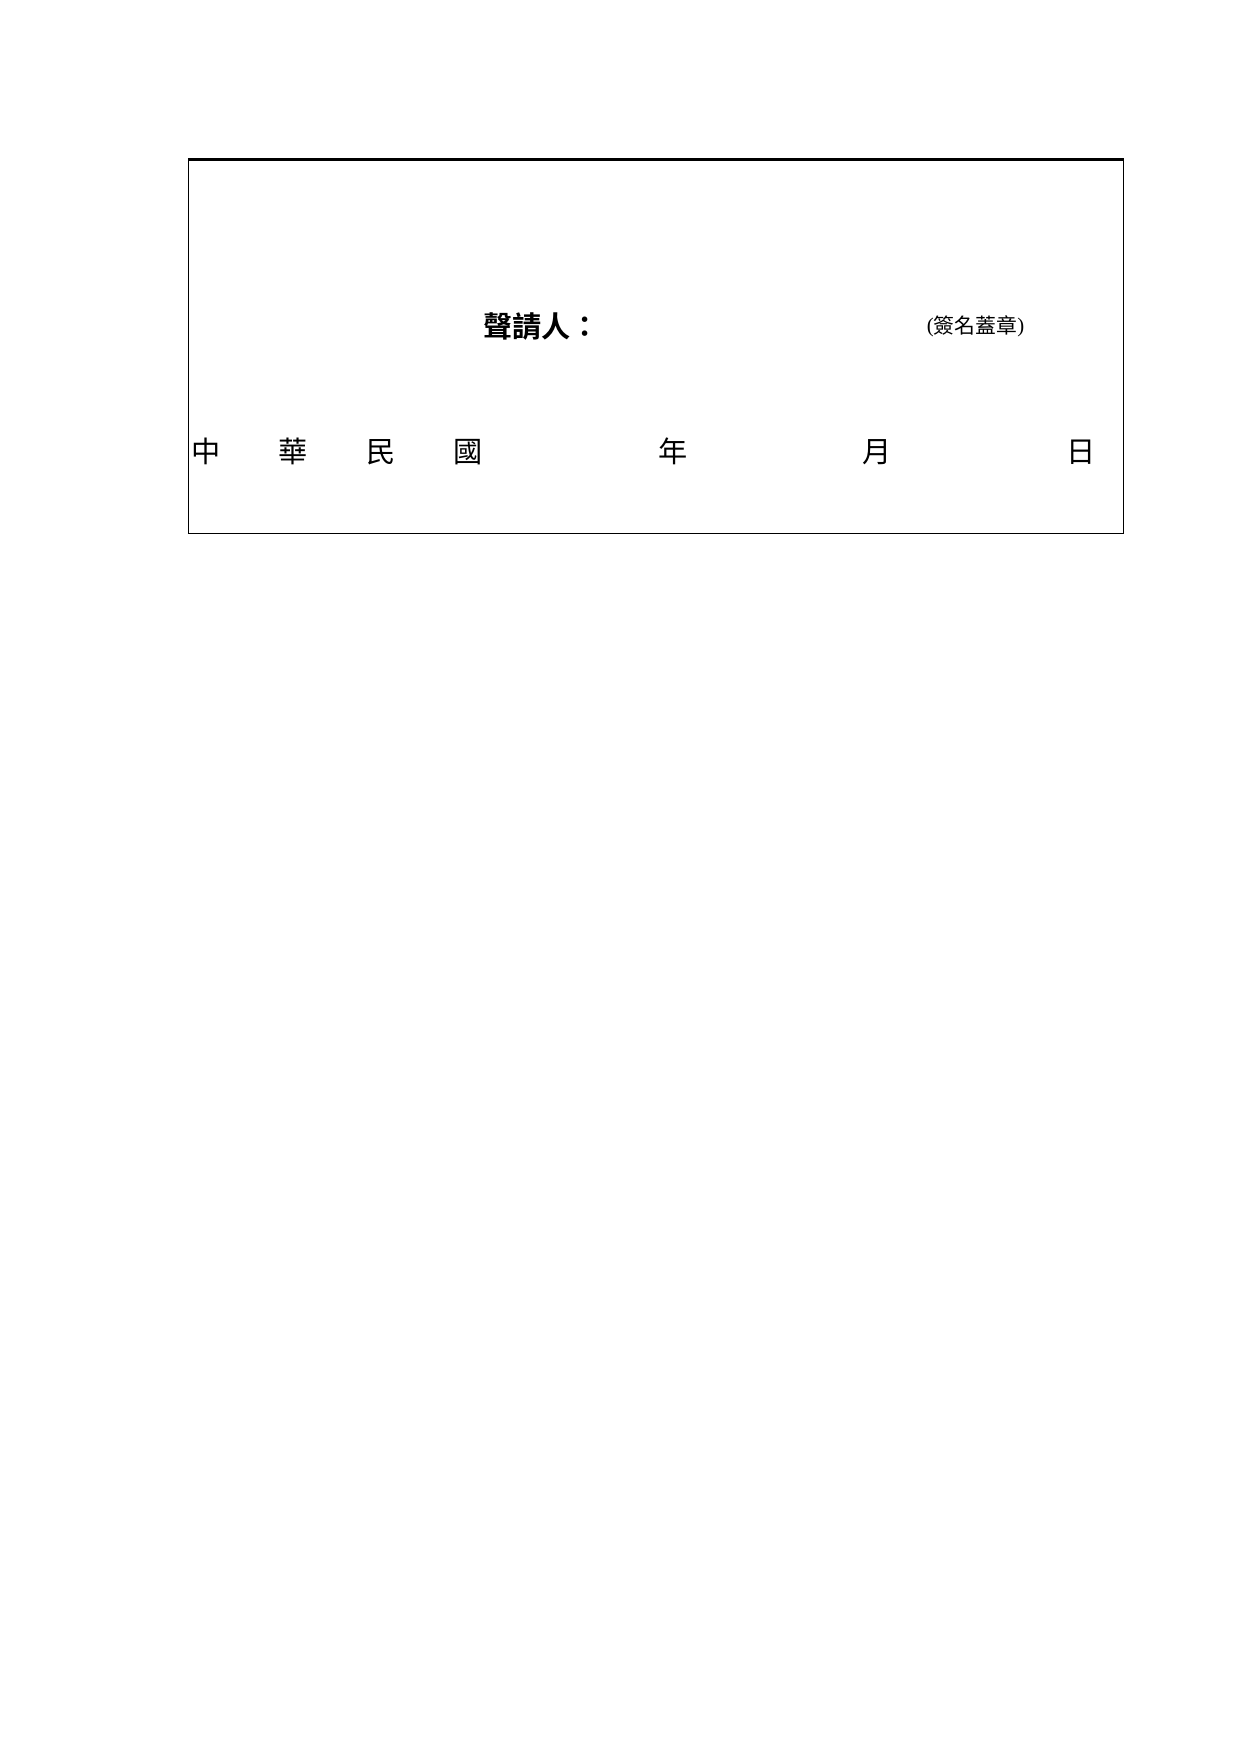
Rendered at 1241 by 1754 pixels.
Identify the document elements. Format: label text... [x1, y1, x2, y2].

table_cell 聲請人： (簽名蓋章) 中 華 民 國 年 月 日 [189, 161, 1123, 533]
